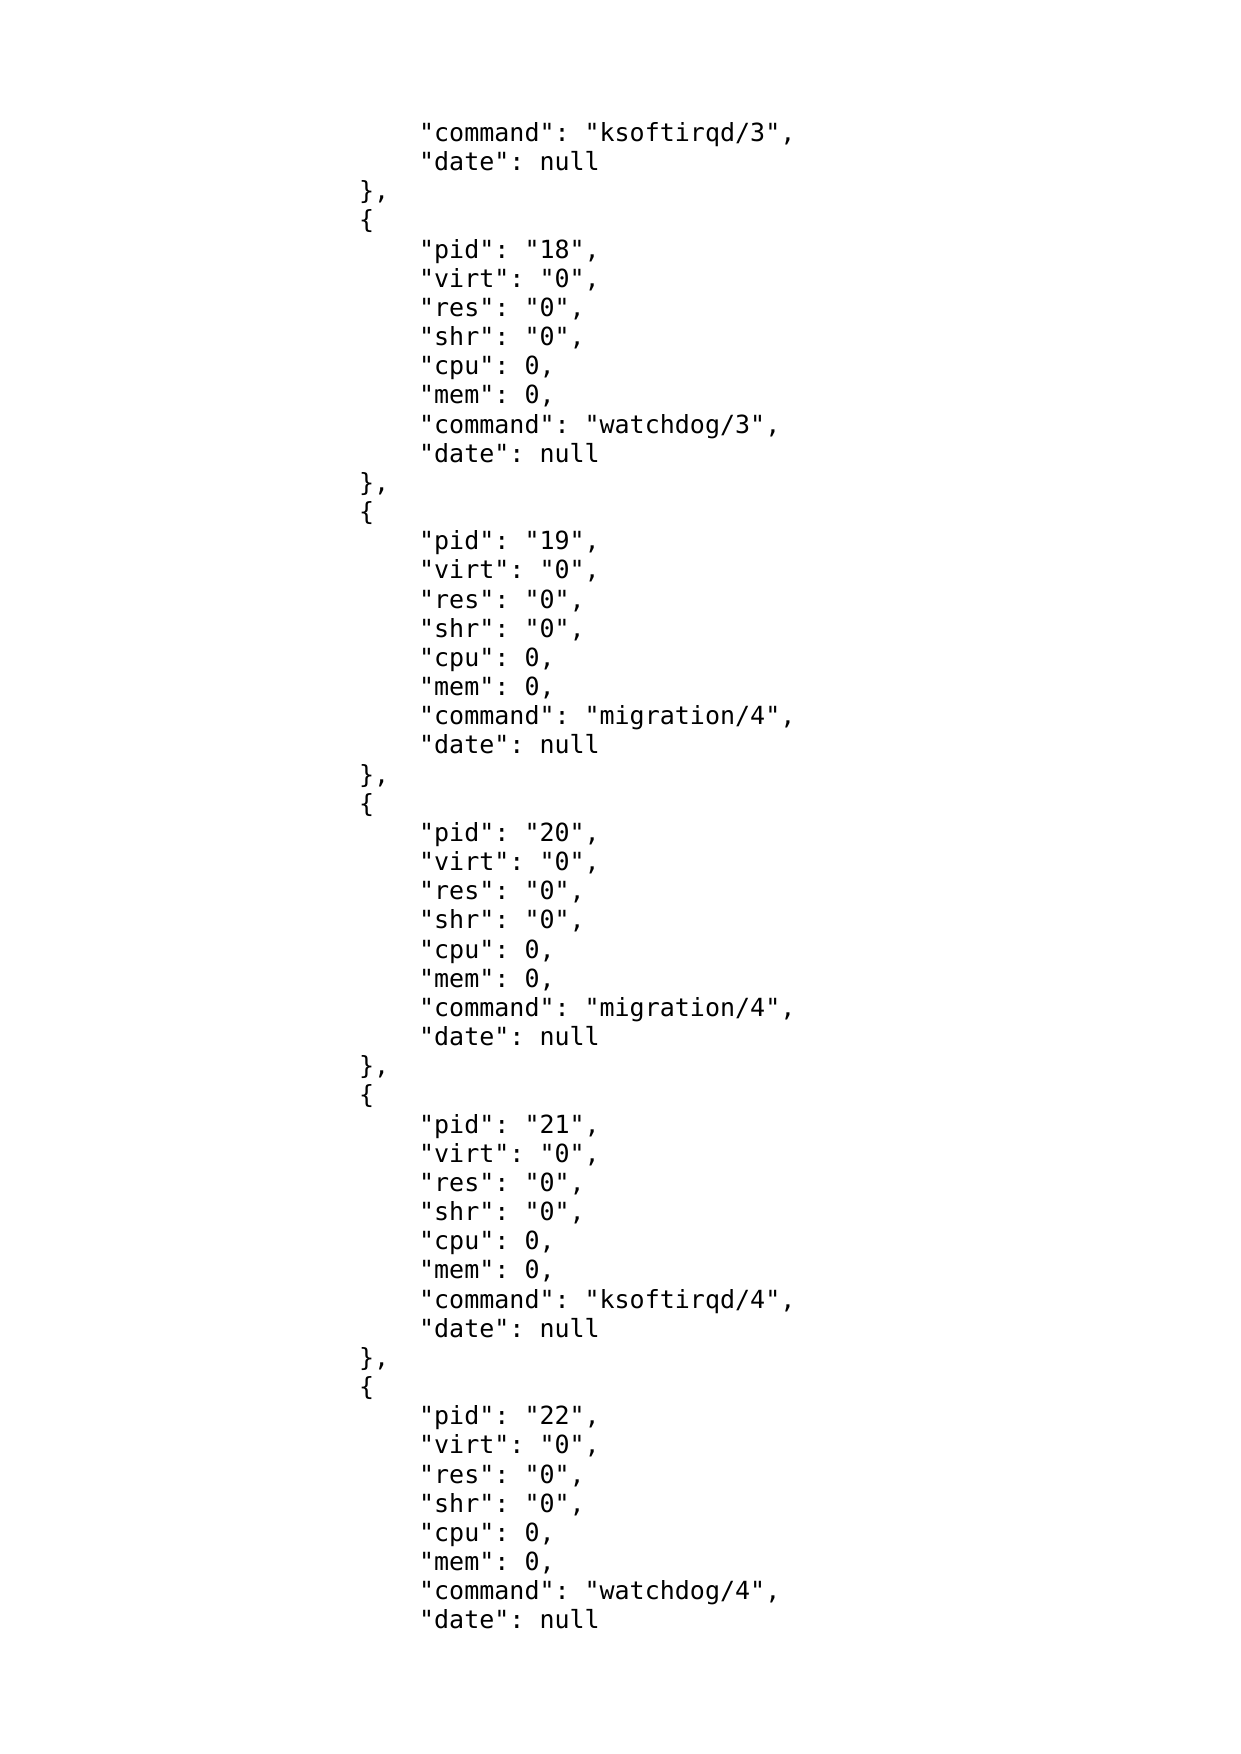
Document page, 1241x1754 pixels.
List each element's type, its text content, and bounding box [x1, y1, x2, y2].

text "command": "ksoftirqd/3", "date": null }, { "pid": "18", "virt": "0", "res": "0", "shr": "0", "cpu": 0, "mem": 0, "command": "watchdog/3", "date": null }, { "pid": "19", "virt": "0", "res": "0", "shr": "0", "cpu": 0, "mem": 0, "command": "migration/4", "date": null }, { "pid": "20", "virt": "0", "res": "0", "shr": "0", "cpu": 0, "mem": 0, "command": "migration/4", "date": null }, { "pid": "21", "virt": "0", "res": "0", "shr": "0", "cpu": 0, "mem": 0, "command": "ksoftirqd/4", "date": null }, { "pid": "22", "virt": "0", "res": "0", "shr": "0", "cpu": 0, "mem": 0, "command": "watchdog/4", "date": null [118, 118, 1122, 1635]
